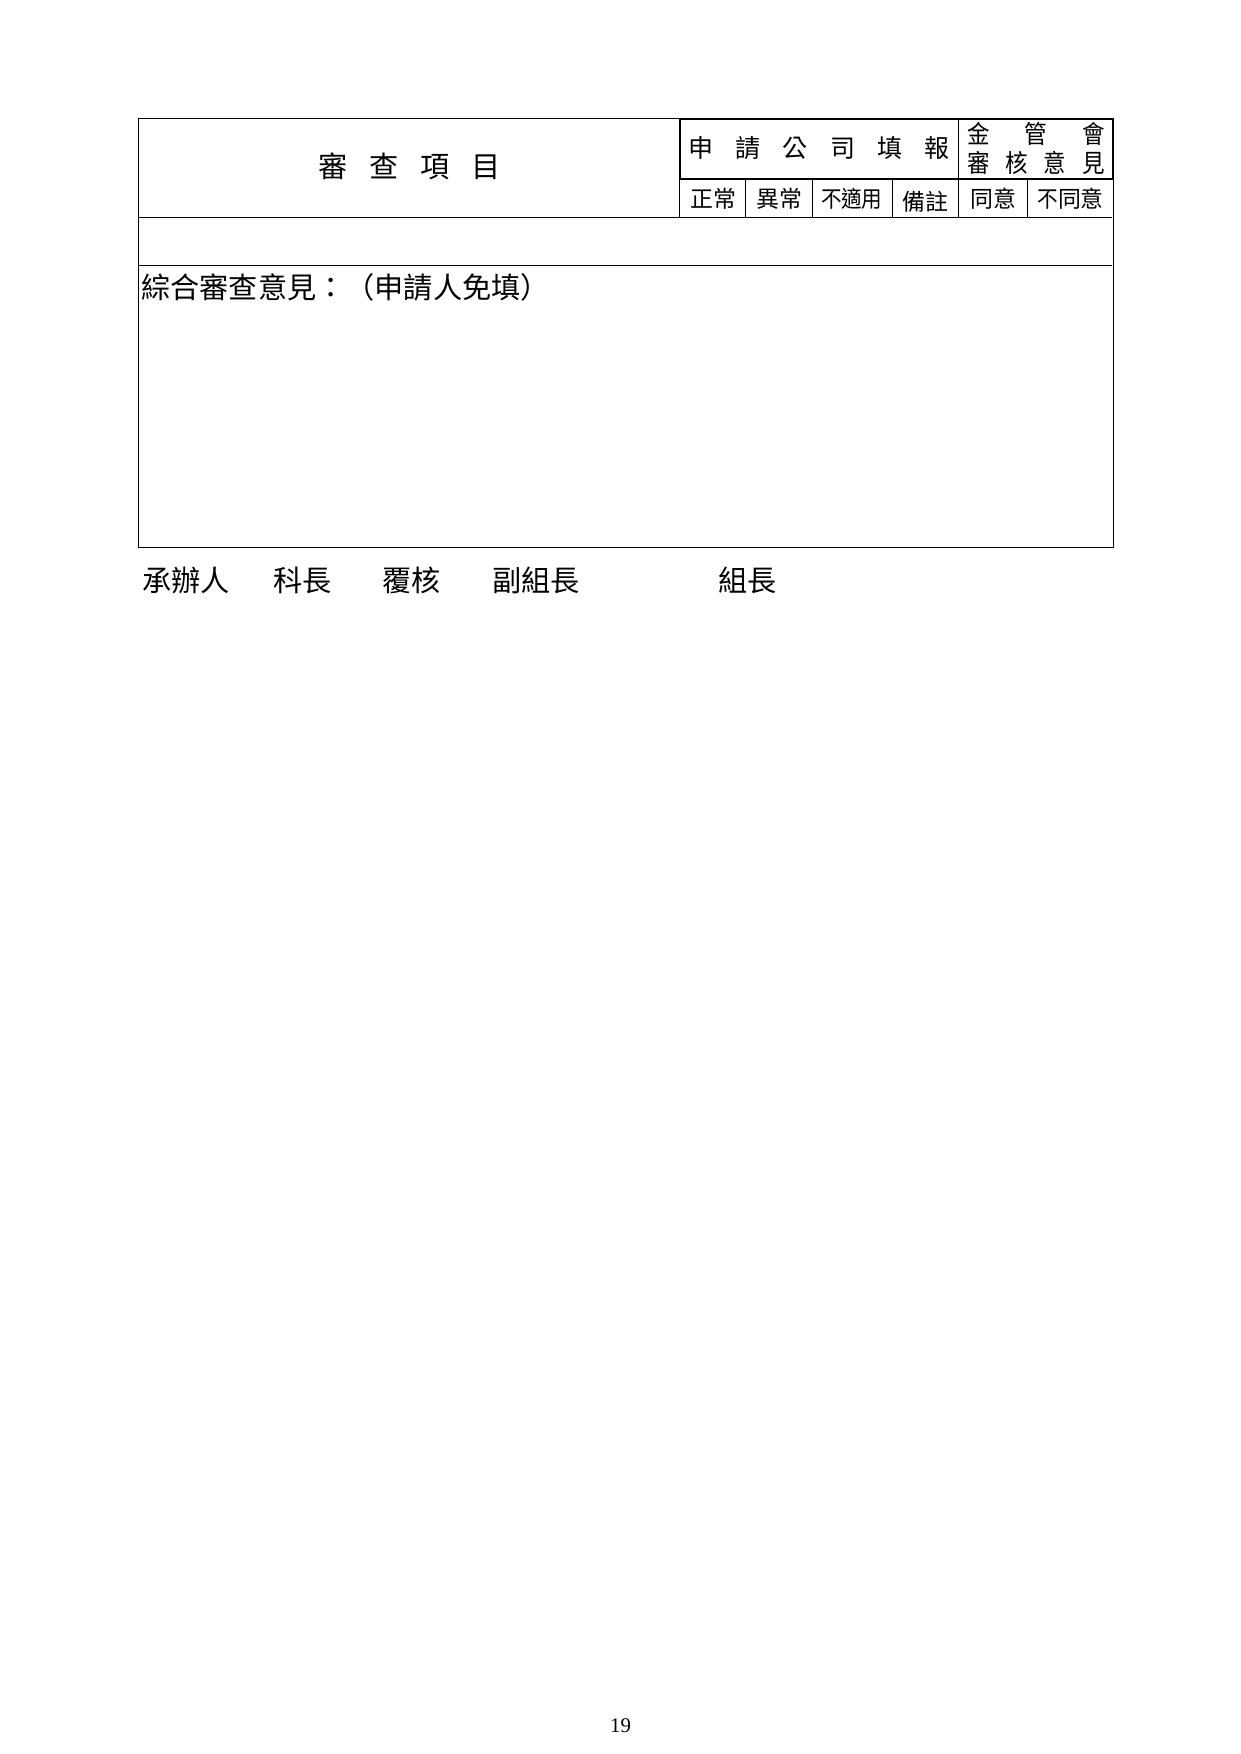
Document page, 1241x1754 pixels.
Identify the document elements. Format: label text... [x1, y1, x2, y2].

table_cell 正常 [680, 180, 745, 217]
table_header 金管會 審核意見 [959, 120, 1112, 178]
text 承辦人 科長 覆核 副組長 組長 [142, 548, 1098, 602]
table_header 申 請 公 司 填 報 [681, 120, 958, 178]
table_cell 備註 [893, 180, 958, 217]
table_cell 綜合審查意見：（申請人免填） [139, 265, 1113, 547]
table_cell [139, 217, 1113, 265]
table_cell 同意 [959, 180, 1027, 217]
table_cell 不適用 [813, 180, 892, 217]
table_cell 異常 [746, 180, 812, 217]
table_cell 不同意 [1028, 180, 1113, 217]
table_header 審 查 項 目 [139, 119, 679, 217]
